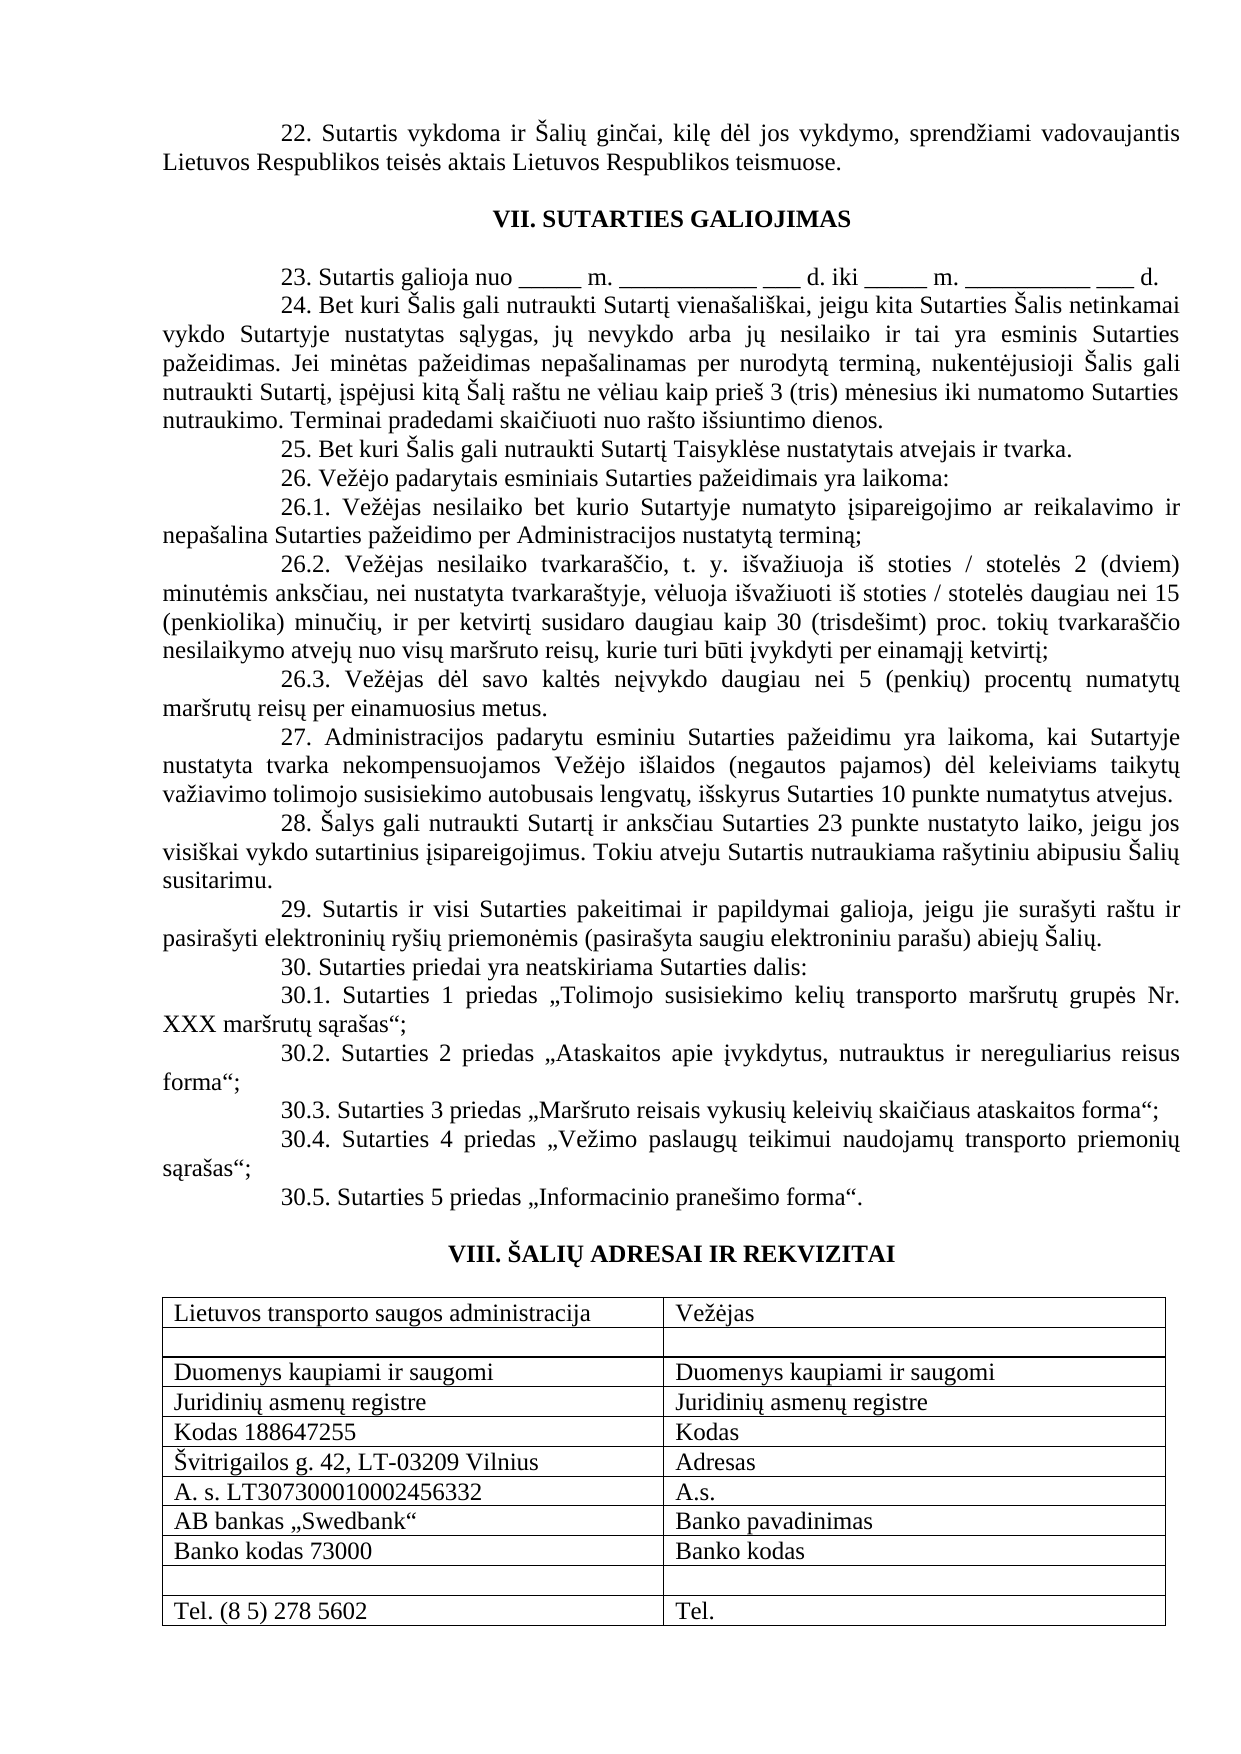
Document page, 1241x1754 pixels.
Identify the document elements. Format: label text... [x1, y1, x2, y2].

text 28. Šalys gali nutraukti Sutartį ir anksčiau Sutarties 23 punkte nustatyto laiko, jeigu jos visiškai vykdo sutartinius įsipareigojimus. Tokiu atveju Sutartis nutraukiama rašytiniu abipusiu Šalių susitarimu. [162, 808, 1181, 894]
table_cell Banko pavadinimas [664, 1506, 1165, 1535]
table_cell Tel. (8 5) 278 5602 [163, 1596, 663, 1624]
text 27. Administracijos padarytu esminiu Sutarties pažeidimu yra laikoma, kai Sutartyje nustatyta tvarka nekompensuojamos Vežėjo išlaidos (negautos pajamos) dėl keleiviams taikytų važiavimo tolimojo susisiekimo autobusais lengvatų, išskyrus Sutarties 10 punkte numatytus atvejus. [162, 722, 1181, 808]
table_cell [163, 1566, 663, 1595]
text VIII. ŠALIŲ ADRESAI IR REKVIZITAI [162, 1239, 1181, 1268]
table_cell Juridinių asmenų registre [664, 1387, 1165, 1416]
text 23. Sutartis galioja nuo _____ m. ___________ ___ d. iki _____ m. __________ ___ d. [162, 262, 1181, 291]
table_cell A. s. LT307300010002456332 [163, 1477, 663, 1505]
text 22. Sutartis vykdoma ir Šalių ginčai, kilę dėl jos vykdymo, sprendžiami vadovaujantis Lietuvos Respublikos teisės aktais Lietuvos Respublikos teismuose. [162, 118, 1181, 176]
text 26.3. Vežėjas dėl savo kaltės neįvykdo daugiau nei 5 (penkių) procentų numatytų maršrutų reisų per einamuosius metus. [162, 664, 1181, 722]
table_cell Švitrigailos g. 42, LT-03209 Vilnius [163, 1447, 663, 1476]
table_cell [664, 1566, 1165, 1595]
text VII. SUTARTIES GALIOJIMAS [162, 204, 1181, 233]
table_cell A.s. [664, 1477, 1165, 1505]
text 30.2. Sutarties 2 priedas „Ataskaitos apie įvykdytus, nutrauktus ir nereguliarius reisus forma“; [162, 1038, 1181, 1096]
table_cell Kodas [664, 1417, 1165, 1446]
text 30. Sutarties priedai yra neatskiriama Sutarties dalis: [162, 952, 1181, 981]
text 24. Bet kuri Šalis gali nutraukti Sutartį vienašališkai, jeigu kita Sutarties Šalis netinkamai vykdo Sutartyje nustatytas sąlygas, jų nevykdo arba jų nesilaiko ir tai yra esminis Sutarties pažeidimas. Jei minėtas pažeidimas nepašalinamas per nurodytą terminą, nukentėjusioji Šalis gali nutraukti Sutartį, įspėjusi kitą Šalį raštu ne vėliau kaip prieš 3 (tris) mėnesius iki numatomo Sutarties nutraukimo. Terminai pradedami skaičiuoti nuo rašto išsiuntimo dienos. [162, 291, 1181, 434]
text 26.2. Vežėjas nesilaiko tvarkaraščio, t. y. išvažiuoja iš stoties / stotelės 2 (dviem) minutėmis anksčiau, nei nustatyta tvarkaraštyje, vėluoja išvažiuoti iš stoties / stotelės daugiau nei 15 (penkiolika) minučių, ir per ketvirtį susidaro daugiau kaip 30 (trisdešimt) proc. tokių tvarkaraščio nesilaikymo atvejų nuo visų maršruto reisų, kurie turi būti įvykdyti per einamąjį ketvirtį; [162, 549, 1181, 664]
text 30.5. Sutarties 5 priedas „Informacinio pranešimo forma“. [162, 1182, 1181, 1211]
table_header Vežėjas [664, 1298, 1165, 1327]
text 26.1. Vežėjas nesilaiko bet kurio Sutartyje numatyto įsipareigojimo ar reikalavimo ir nepašalina Sutarties pažeidimo per Administracijos nustatytą terminą; [162, 492, 1181, 549]
table_cell Duomenys kaupiami ir saugomi [664, 1358, 1165, 1386]
table_cell AB bankas „Swedbank“ [163, 1506, 663, 1535]
table_cell [664, 1328, 1165, 1356]
table_cell Banko kodas [664, 1536, 1165, 1565]
text 30.1. Sutarties 1 priedas „Tolimojo susisiekimo kelių transporto maršrutų grupės Nr. XXX maršrutų sąrašas“; [162, 981, 1181, 1038]
table_cell Kodas 188647255 [163, 1417, 663, 1446]
text 30.4. Sutarties 4 priedas „Vežimo paslaugų teikimui naudojamų transporto priemonių sąrašas“; [162, 1124, 1181, 1182]
table_cell Tel. [664, 1596, 1165, 1624]
table_cell Juridinių asmenų registre [163, 1387, 663, 1416]
table_cell [163, 1328, 663, 1356]
text 29. Sutartis ir visi Sutarties pakeitimai ir papildymai galioja, jeigu jie surašyti raštu ir pasirašyti elektroninių ryšių priemonėmis (pasirašyta saugiu elektroniniu parašu) abiejų Šalių. [162, 894, 1181, 952]
table_cell Banko kodas 73000 [163, 1536, 663, 1565]
table_header Lietuvos transporto saugos administracija [163, 1298, 663, 1327]
table_cell Duomenys kaupiami ir saugomi [163, 1358, 663, 1386]
text 26. Vežėjo padarytais esminiais Sutarties pažeidimais yra laikoma: [162, 463, 1181, 492]
text 25. Bet kuri Šalis gali nutraukti Sutartį Taisyklėse nustatytais atvejais ir tvarka. [162, 434, 1181, 463]
table_cell Adresas [664, 1447, 1165, 1476]
text 30.3. Sutarties 3 priedas „Maršruto reisais vykusių keleivių skaičiaus ataskaitos forma“; [162, 1096, 1181, 1124]
